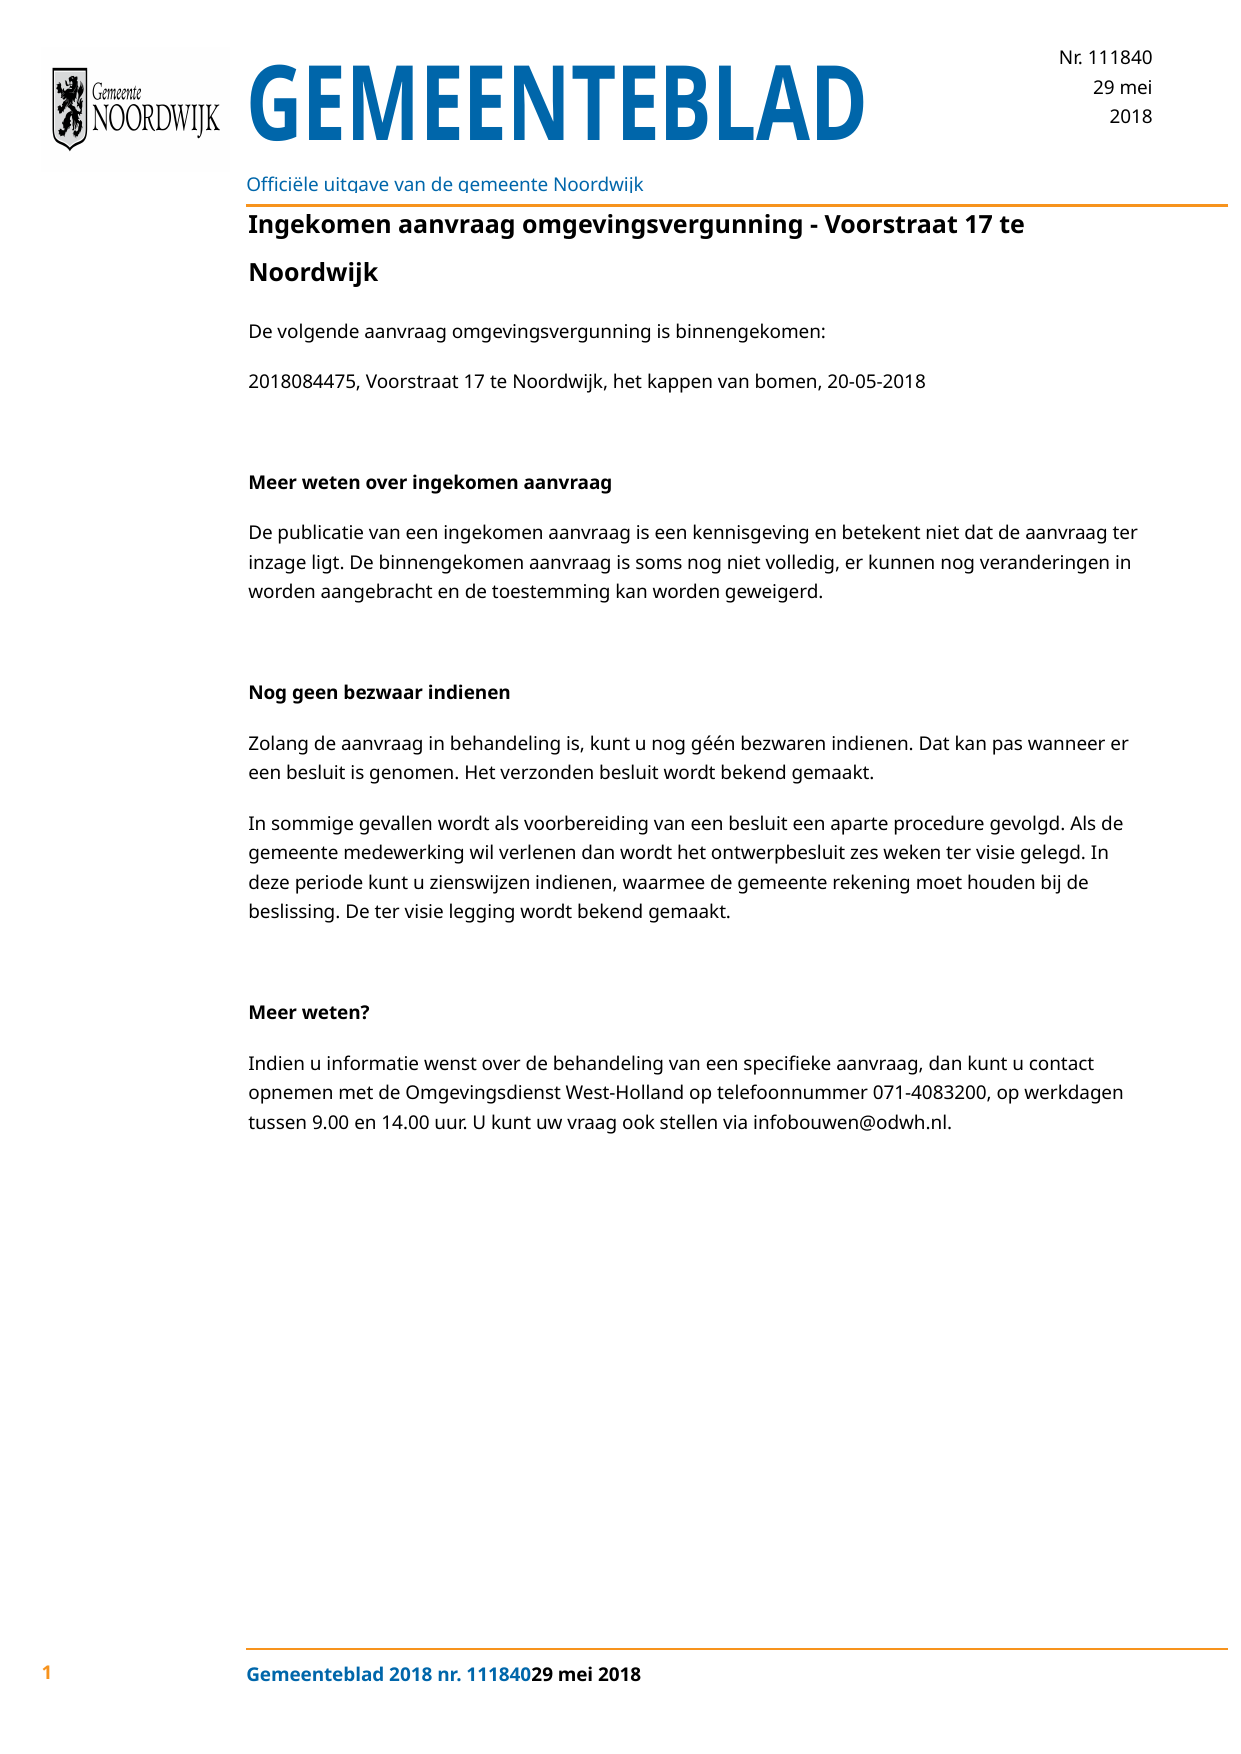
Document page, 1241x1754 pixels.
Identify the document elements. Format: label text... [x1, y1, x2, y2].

picture [41, 47, 231, 172]
text Ingekomen aanvraag omgevingsvergunning - Voorstraat 17 te Noordwijk [248, 207, 1152, 288]
text Meer weten over ingekomen aanvraag [248, 469, 1152, 495]
text Meer weten? [248, 999, 1152, 1025]
text Nog geen bezwaar indienen [248, 679, 1152, 705]
text In sommige gevallen wordt als voorbereiding van een besluit een aparte procedure gevolgd. Als de gemeente medewerking wil verlenen dan wordt het ontwerpbesluit zes weken ter visie gelegd. In deze periode kunt u zienswijzen indienen, waarmee de gemeente rekening moet houden bij de beslissing. De ter visie legging wordt bekend gemaakt. [248, 810, 1152, 924]
text De publicatie van een ingekomen aanvraag is een kennisgeving en betekent niet dat de aanvraag ter inzage ligt. De binnengekomen aanvraag is soms nog niet volledig, er kunnen nog veranderingen in worden aangebracht en de toestemming kan worden geweigerd. [248, 519, 1152, 604]
text Indien u informatie wenst over de behandeling van een specifieke aanvraag, dan kunt u contact opnemen met de Omgevingsdienst West-Holland op telefoonnummer 071-4083200, op werkdagen tussen 9.00 en 14.00 uur. U kunt uw vraag ook stellen via infobouwen@odwh.nl. [248, 1050, 1152, 1135]
text Zolang de aanvraag in behandeling is, kunt u nog géén bezwaren indienen. Dat kan pas wanneer er een besluit is genomen. Het verzonden besluit wordt bekend gemaakt. [248, 730, 1152, 785]
text De volgende aanvraag omgevingsvergunning is binnengekomen: [248, 318, 1152, 344]
text 2018084475, Voorstraat 17 te Noordwijk, het kappen van bomen, 20-05-2018 [248, 368, 1152, 394]
